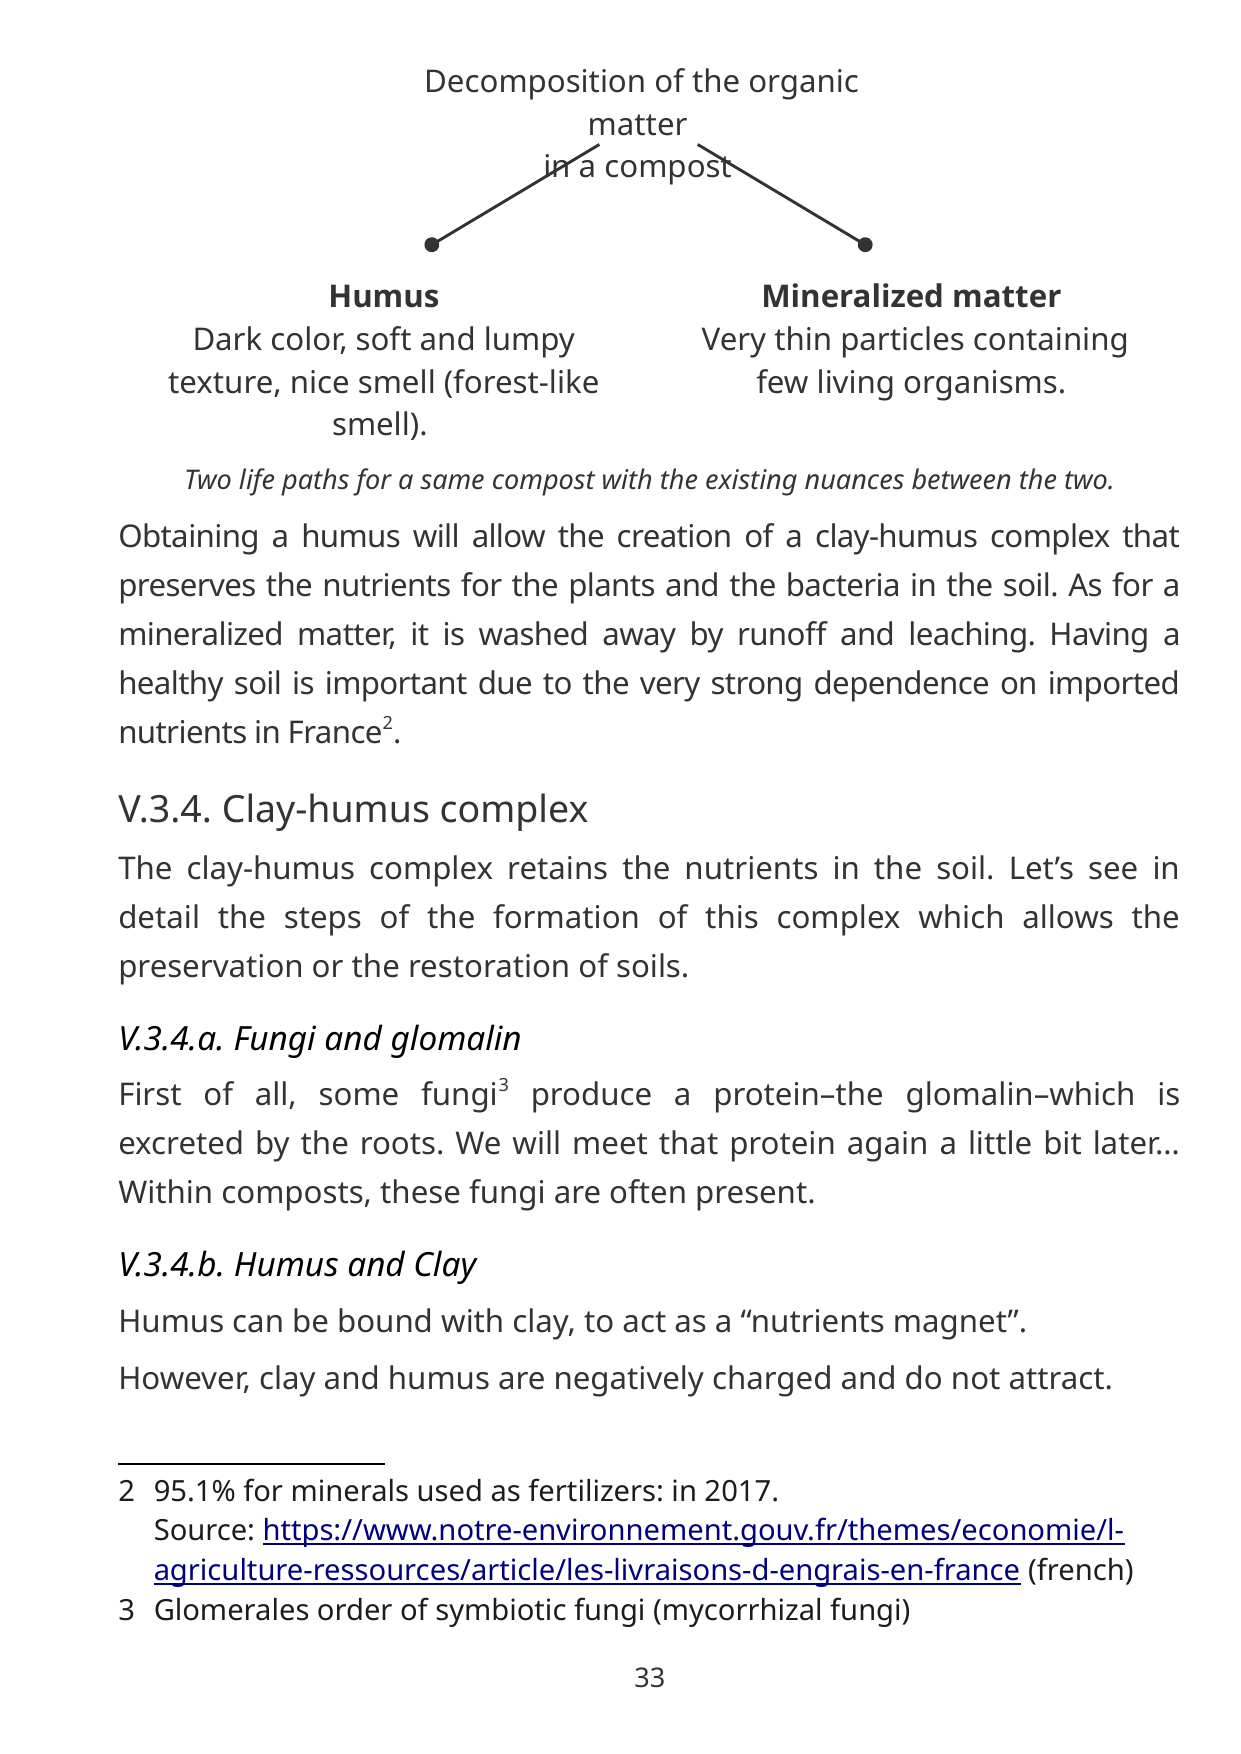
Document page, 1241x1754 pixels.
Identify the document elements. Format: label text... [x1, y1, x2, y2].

text Glomerales order of symbiotic fungi (mycorrhizal fungi) [118, 1589, 1181, 1628]
text First of all, some fungi produce a protein–the glomalin–which is excreted by the roots. We will meet that protein again a little bit later… Within composts, these fungi are often present. [118, 1072, 1181, 1213]
subtitle Clay-humus complex [118, 783, 1181, 834]
text Two life paths for a same compost with the existing nuances between the two. [118, 460, 1181, 497]
text Source: https://www.notre-environnement.gouv.fr/themes/economie/l-agriculture-ressources/article/les-livraisons-d-engrais-en-france (french) [118, 1509, 1181, 1589]
text Humus can be bound with clay, to act as a “nutrients magnet”. [118, 1298, 1181, 1341]
subtitle Humus and Clay [118, 1241, 1181, 1286]
text However, clay and humus are negatively charged and do not attract. [118, 1356, 1181, 1399]
subtitle Fungi and glomalin [118, 1014, 1181, 1060]
text The clay-humus complex retains the nutrients in the soil. Let’s see in detail the steps of the formation of this complex which allows the preservation or the restoration of soils. [118, 846, 1181, 987]
text 95.1% for minerals used as fertilizers: in 2017. [118, 1470, 1181, 1509]
text Obtaining a humus will allow the creation of a clay-humus complex that preserves the nutrients for the plants and the bacteria in the soil. As for a mineralized matter, it is washed away by runoff and leaching. Having a healthy soil is important due to the very strong dependence on imported nutrients in France. [118, 514, 1181, 753]
